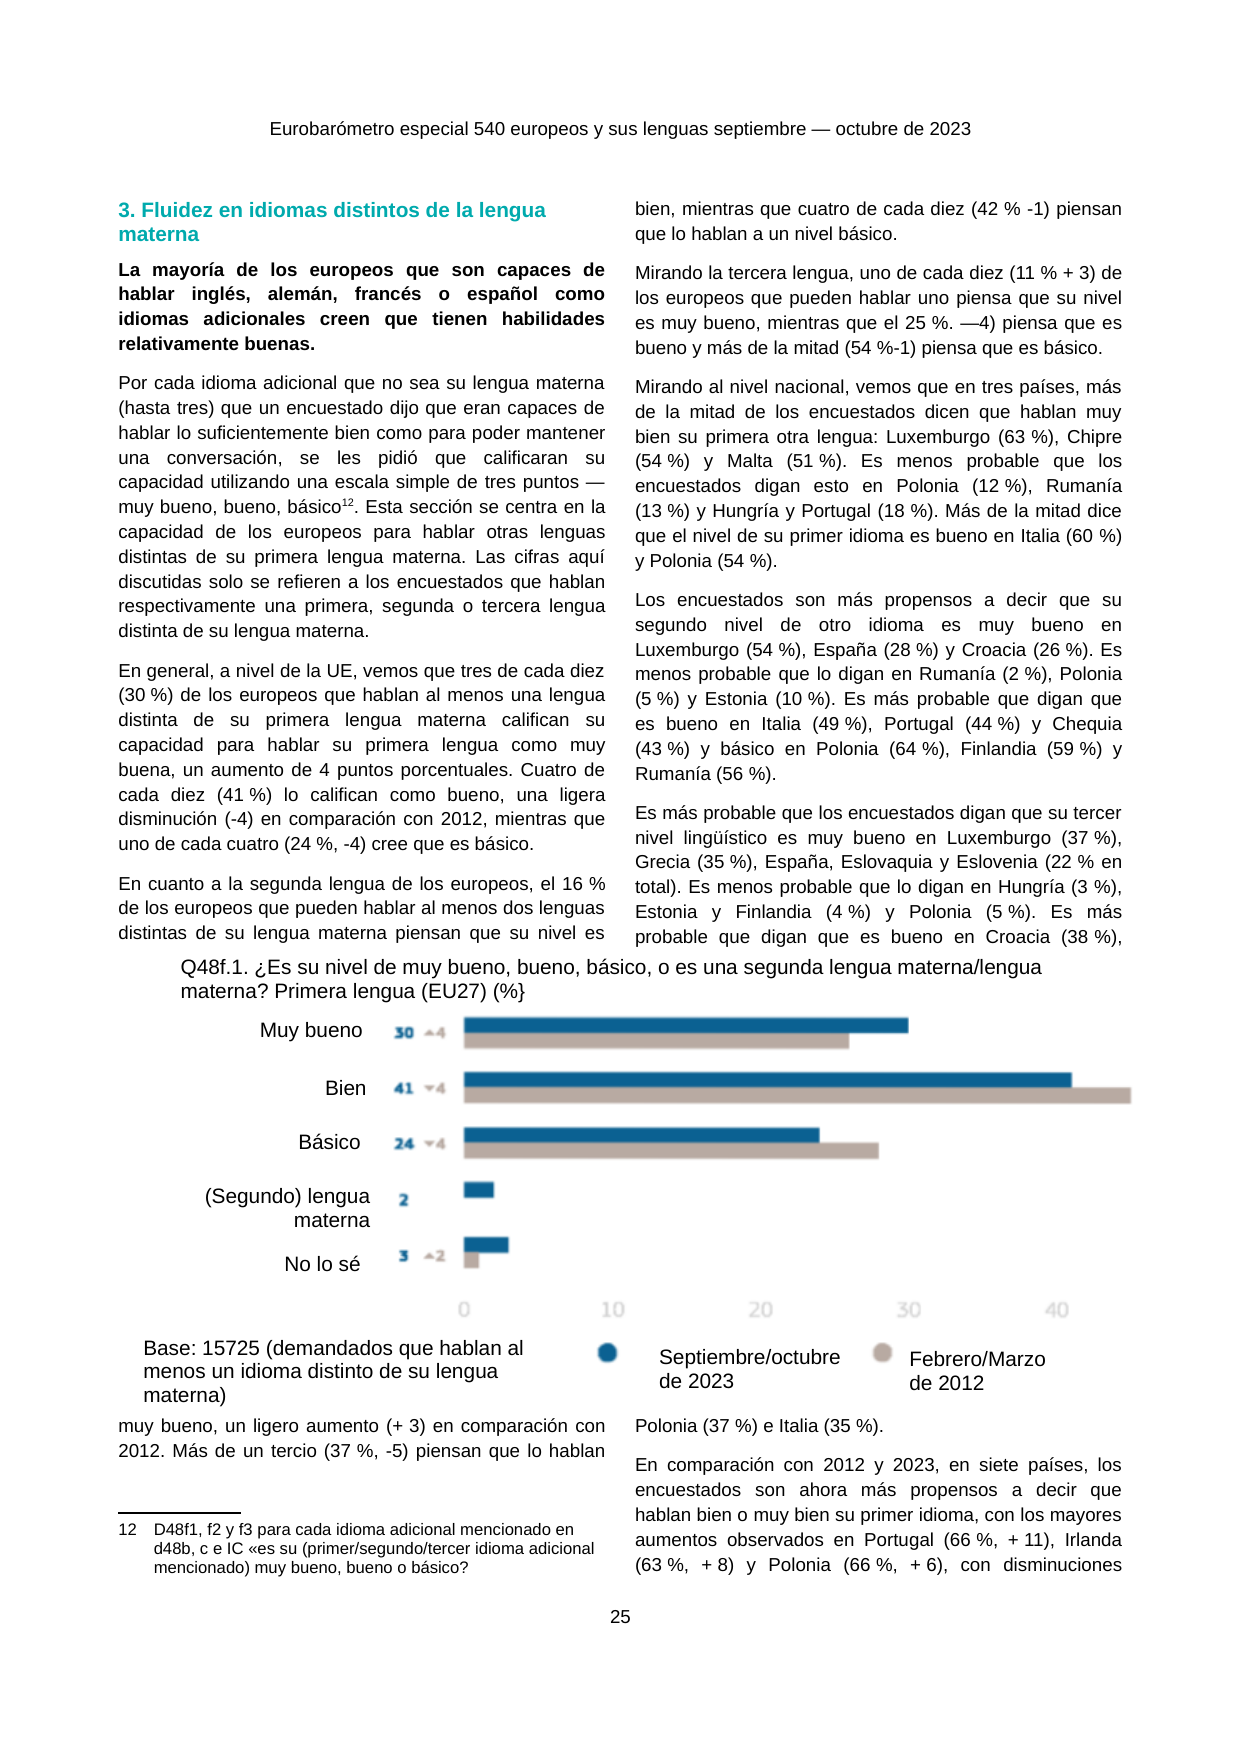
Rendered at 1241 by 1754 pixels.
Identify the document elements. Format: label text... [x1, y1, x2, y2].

text En cuanto a la segunda lengua de los europeos, el 16 % de los europeos que pueden hablar al menos dos lenguas distintas de su lengua materna piensan que su nivel es muy bueno, un ligero aumento (+ 3) en comparación con 2012. Más de un tercio (37 %, -5) piensan que lo hablan bien, mientras que cuatro de cada diez (42 % -1) piensan que lo hablan a un nivel básico. [635, 198, 1122, 244]
picture [391, 990, 1139, 1378]
text La mayoría de los europeos que son capaces de hablar inglés, alemán, francés o español como idiomas adicionales creen que tienen habilidades relativamente buenas. [118, 258, 605, 354]
subtitle 3. Fluidez en idiomas distintos de la lengua materna [118, 198, 605, 246]
text Mirando la tercera lengua, uno de cada diez (11 % + 3) de los europeos que pueden hablar uno piensa que su nivel es muy bueno, mientras que el 25 %. —4) piensa que es bueno y más de la mitad (54 %-1) piensa que es básico. [635, 262, 1122, 358]
text En comparación con 2012 y 2023, en siete países, los encuestados son ahora más propensos a decir que hablan bien o muy bien su primer idioma, con los mayores aumentos observados en Portugal (66 %, + 11), Irlanda (63 %, + 8) y Polonia (66 %, + 6), con disminuciones [635, 1454, 1122, 1575]
text Es más probable que los encuestados digan que su tercer nivel lingüístico es muy bueno en Luxemburgo (37 %), Grecia (35 %), España, Eslovaquia y Eslovenia (22 % en total). Es menos probable que lo digan en Hungría (3 %), Estonia y Finlandia (4 %) y Polonia (5 %). Es más probable que digan que es bueno en Croacia (38 %), Polonia (37 %) e Italia (35 %). [635, 802, 1122, 990]
picture [446, 990, 453, 997]
text En cuanto a la segunda lengua de los europeos, el 16 % de los europeos que pueden hablar al menos dos lenguas distintas de su lengua materna piensan que su nivel es muy bueno, un ligero aumento (+ 3) en comparación con 2012. Más de un tercio (37 %, -5) piensan que lo hablan bien, mientras que cuatro de cada diez (42 % -1) piensan que lo hablan a un nivel básico. [118, 872, 605, 1461]
text D48f1, f2 y f3 para cada idioma adicional mencionado en d48b, c e IC «es su (primer/segundo/tercer idioma adicional mencionado) muy bueno, bueno o básico? [118, 1519, 605, 1577]
text Por cada idioma adicional que no sea su lengua materna (hasta tres) que un encuestado dijo que eran capaces de hablar lo suficientemente bien como para poder mantener una conversación, se les pidió que calificaran su capacidad utilizando una escala simple de tres puntos — muy bueno, bueno, básico. Esta sección se centra en la capacidad de los europeos para hablar otras lenguas distintas de su primera lengua materna. Las cifras aquí discutidas solo se refieren a los encuestados que hablan respectivamente una primera, segunda o tercera lengua distinta de su lengua materna. [118, 372, 605, 642]
text Los encuestados son más propensos a decir que su segundo nivel de otro idioma es muy bueno en Luxemburgo (54 %), España (28 %) y Croacia (26 %). Es menos probable que lo digan en Rumanía (2 %), Polonia (5 %) y Estonia (10 %). Es más probable que digan que es bueno en Italia (49 %), Portugal (44 %) y Chequia (43 %) y básico en Polonia (64 %), Finlandia (59 %) y Rumanía (56 %). [635, 589, 1122, 784]
text Mirando al nivel nacional, vemos que en tres países, más de la mitad de los encuestados dicen que hablan muy bien su primera otra lengua: Luxemburgo (63 %), Chipre (54 %) y Malta (51 %). Es menos probable que los encuestados digan esto en Polonia (12 %), Rumanía (13 %) y Hungría y Portugal (18 %). Más de la mitad dice que el nivel de su primer idioma es bueno en Italia (60 %) y Polonia (54 %). [635, 376, 1122, 571]
text En general, a nivel de la UE, vemos que tres de cada diez (30 %) de los europeos que hablan al menos una lengua distinta de su primera lengua materna califican su capacidad para hablar su primera lengua como muy buena, un aumento de 4 puntos porcentuales. Cuatro de cada diez (41 %) lo califican como bueno, una ligera disminución (-4) en comparación con 2012, mientras que uno de cada cuatro (24 %, -4) cree que es básico. [118, 659, 605, 854]
text Es más probable que los encuestados digan que su tercer nivel lingüístico es muy bueno en Luxemburgo (37 %), Grecia (35 %), España, Eslovaquia y Eslovenia (22 % en total). Es menos probable que lo digan en Hungría (3 %), Estonia y Finlandia (4 %) y Polonia (5 %). Es más probable que digan que es bueno en Croacia (38 %), Polonia (37 %) e Italia (35 %). [635, 1324, 1122, 1436]
